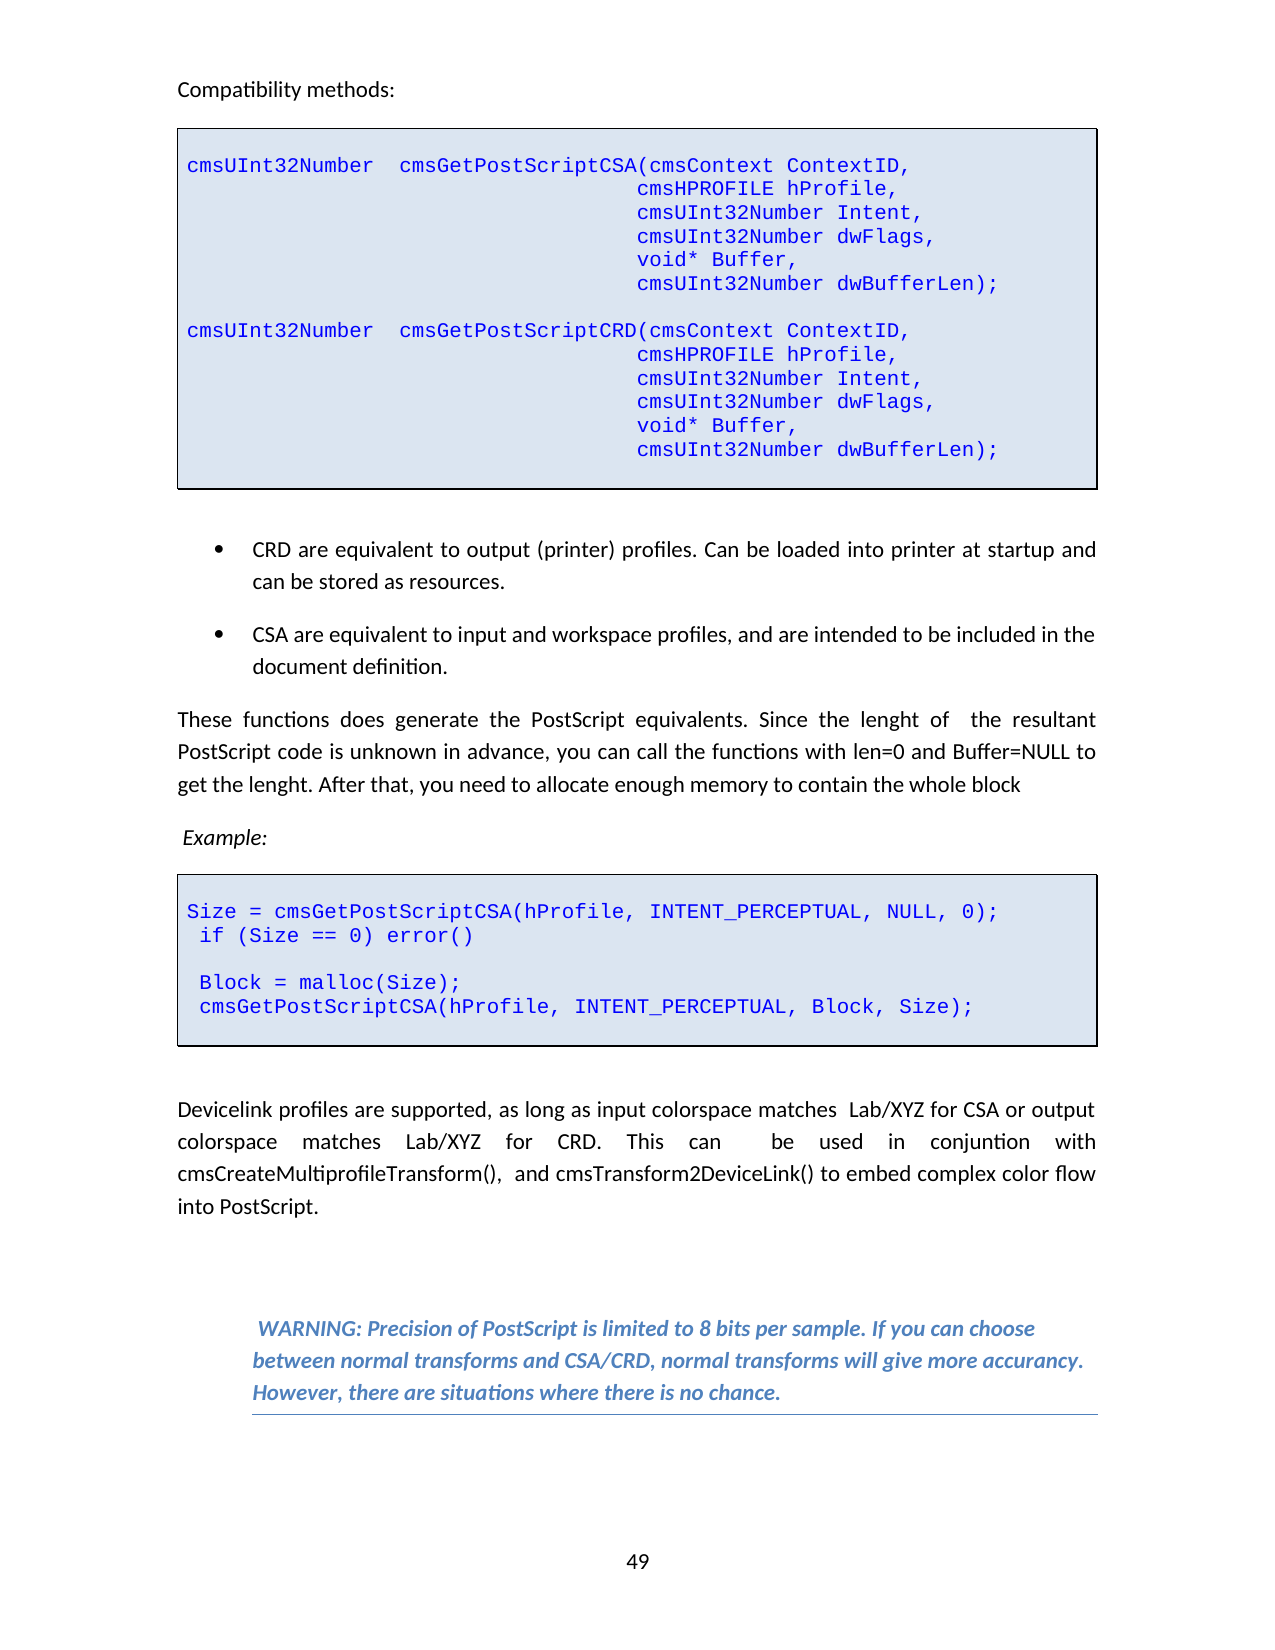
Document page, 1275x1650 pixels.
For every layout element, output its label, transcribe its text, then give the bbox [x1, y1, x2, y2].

text Example: [177, 823, 1098, 851]
text cmsUInt32Number Intent, [178, 364, 1096, 388]
text if (Size == 0) error() [178, 922, 1096, 945]
text Compatibility methods: [177, 75, 1098, 103]
text cmsHPROFILE hProfile, [178, 175, 1096, 199]
text cmsUInt32Number dwBufferLen); [178, 435, 1096, 459]
text cmsUInt32Number dwBufferLen); [178, 270, 1096, 293]
text cmsHPROFILE hProfile, [178, 341, 1096, 364]
text void* Buffer, [178, 412, 1096, 435]
text Block = malloc(Size); [178, 969, 1096, 993]
text void* Buffer, [178, 246, 1096, 270]
text cmsUInt32Number Intent, [178, 199, 1096, 223]
text These functions does generate the PostScript equivalents. Since the lenght of the resultant PostScript code is unknown in advance, you can call the functions with len=0 and Buffer=NULL to get the lenght. After that, you need to allocate enough memory to contain the whole block [177, 705, 1098, 798]
text Devicelink profiles are supported, as long as input colorspace matches Lab/XYZ for CSA or output colorspace matches Lab/XYZ for CRD. This can be used in conjuntion with cmsCreateMultiprofileTransform(), and cmsTransform2DeviceLink() to embed complex color flow into PostScript. [177, 1095, 1098, 1220]
list CRD are equivalent to output (printer) profiles. Can be loaded into printer at startup and can be stored as resources. [215, 535, 1098, 595]
text cmsUInt32Number cmsGetPostScriptCSA(cmsContext ContextID, [178, 152, 1096, 175]
text WARNING: Precision of PostScript is limited to 8 bits per sample. If you can choose between normal transforms and CSA/CRD, normal transforms will give more accurancy. However, there are situations where there is no chance. [252, 1314, 1098, 1414]
text Size = cmsGetPostScriptCSA(hProfile, INTENT_PERCEPTUAL, NULL, 0); [178, 898, 1096, 922]
text cmsUInt32Number dwFlags, [178, 388, 1096, 412]
text cmsUInt32Number cmsGetPostScriptCRD(cmsContext ContextID, [178, 317, 1096, 341]
text cmsGetPostScriptCSA(hProfile, INTENT_PERCEPTUAL, Block, Size); [178, 993, 1096, 1016]
list CSA are equivalent to input and workspace profiles, and are intended to be included in the document definition. [215, 620, 1098, 680]
text cmsUInt32Number dwFlags, [178, 223, 1096, 246]
